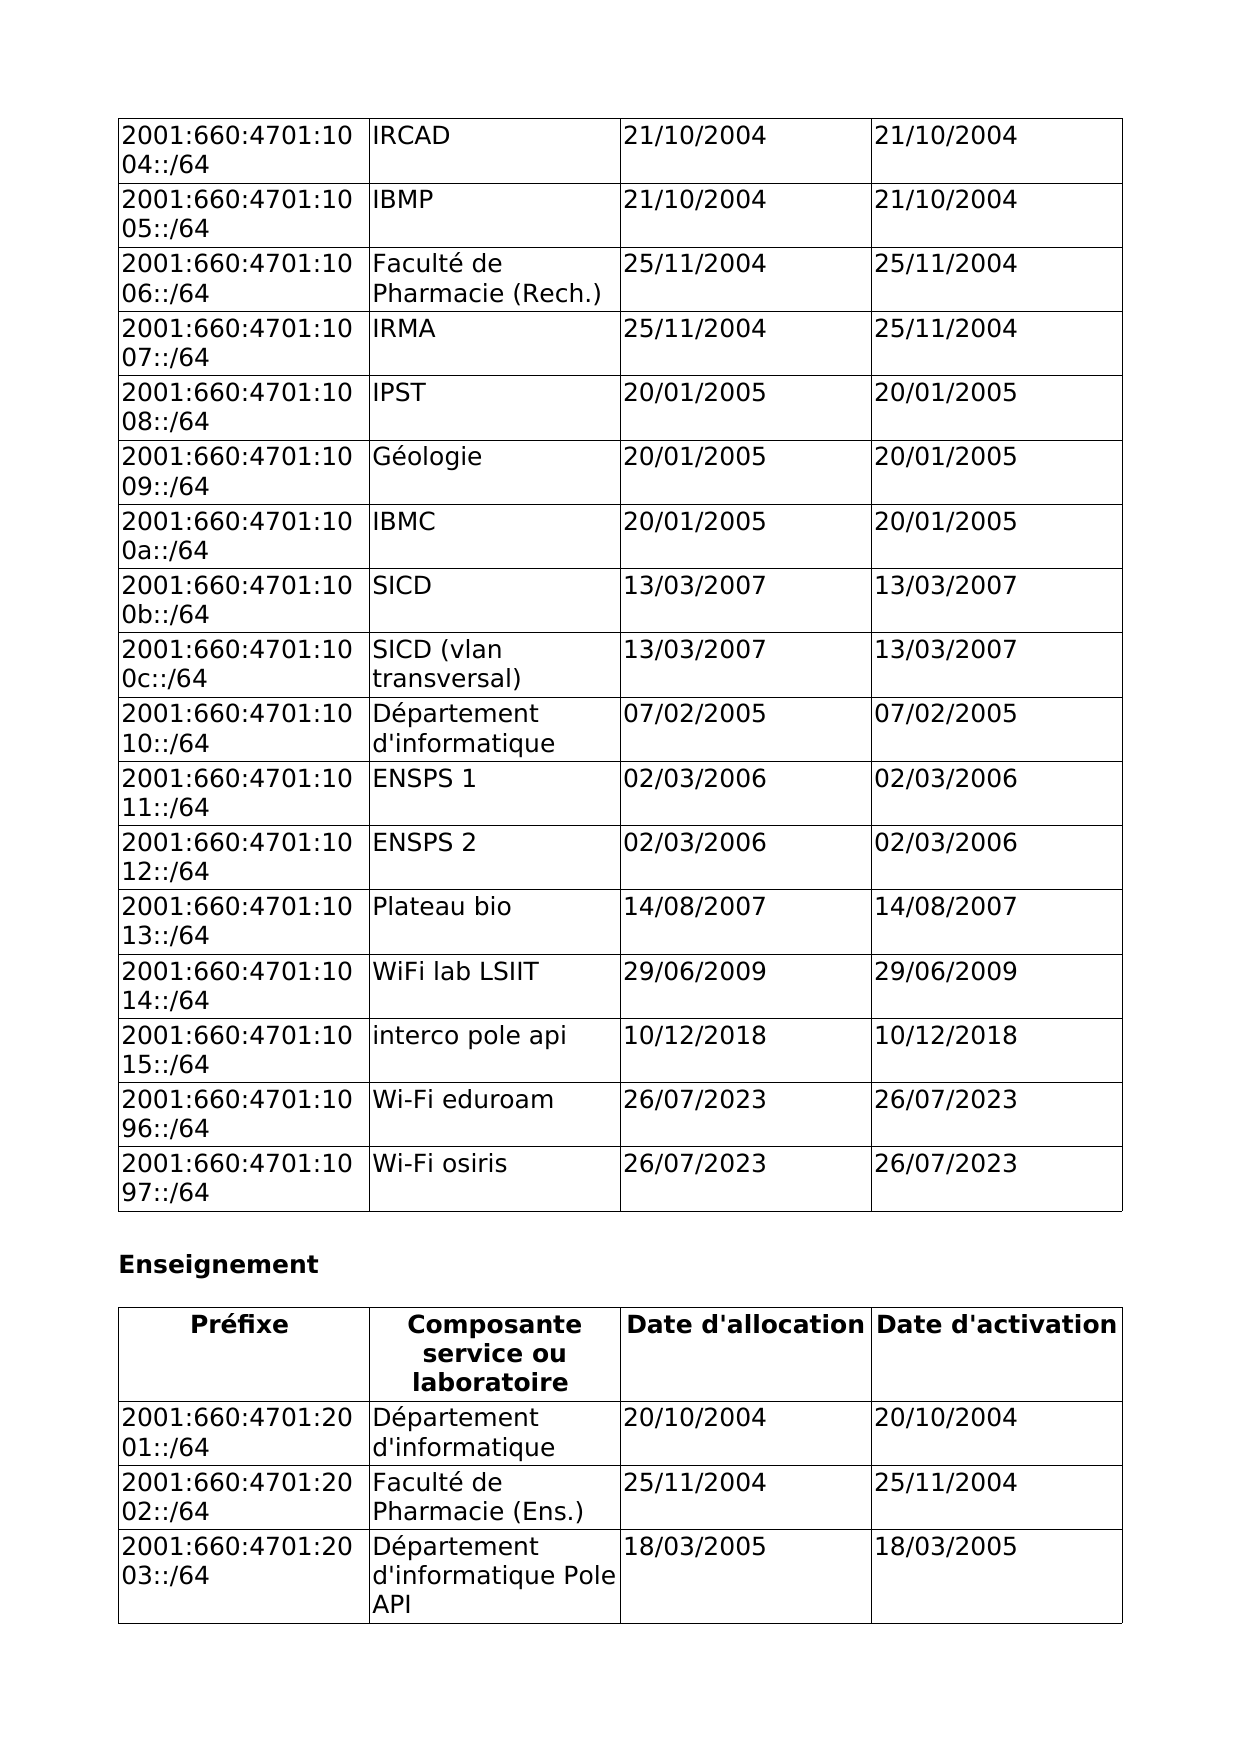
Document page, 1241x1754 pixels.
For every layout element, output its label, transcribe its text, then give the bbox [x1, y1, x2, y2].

table_cell 13/03/2007 [621, 633, 871, 697]
table_cell Faculté de Pharmacie (Ens.) [370, 1466, 620, 1529]
table_cell 10/12/2018 [621, 1019, 871, 1082]
table_cell 2001:660:4701:2003::/64 [119, 1530, 369, 1622]
table_cell 2001:660:4701:100b::/64 [119, 569, 369, 632]
table_cell 2001:660:4701:1015::/64 [119, 1019, 369, 1082]
table_cell 2001:660:4701:1011::/64 [119, 762, 369, 825]
table_cell IPST [370, 376, 620, 439]
table_cell 25/11/2004 [872, 248, 1122, 311]
table_cell 2001:660:4701:1006::/64 [119, 248, 369, 311]
table_cell 2001:660:4701:1008::/64 [119, 376, 369, 439]
table_cell SICD (vlan transversal) [370, 633, 620, 697]
table_cell WiFi lab LSIIT [370, 955, 620, 1018]
table_cell 2001:660:4701:1012::/64 [119, 826, 369, 889]
subtitle Enseignement [118, 1251, 1122, 1280]
table_cell 21/10/2004 [872, 184, 1122, 247]
table_cell 13/03/2007 [621, 569, 871, 632]
table_cell 20/10/2004 [621, 1402, 871, 1465]
table_cell 20/01/2005 [621, 441, 871, 504]
table_cell Plateau bio [370, 890, 620, 954]
table_cell 02/03/2006 [621, 826, 871, 889]
table_cell 2001:660:4701:1007::/64 [119, 312, 369, 375]
table_cell 29/06/2009 [872, 955, 1122, 1018]
table_cell IRMA [370, 312, 620, 375]
table_cell IRCAD [370, 119, 620, 182]
table_cell 2001:660:4701:1004::/64 [119, 119, 369, 182]
table_cell Département d'informatique [370, 698, 620, 761]
table_cell 20/01/2005 [621, 505, 871, 568]
table_cell 18/03/2005 [621, 1530, 871, 1622]
table_cell IBMP [370, 184, 620, 247]
table_cell 21/10/2004 [621, 119, 871, 182]
table_header Composante service ou laboratoire [370, 1308, 620, 1401]
table_cell 07/02/2005 [621, 698, 871, 761]
table_cell SICD [370, 569, 620, 632]
table_header Préfixe [119, 1308, 369, 1401]
table_cell 29/06/2009 [621, 955, 871, 1018]
table_cell 2001:660:4701:1013::/64 [119, 890, 369, 954]
table_cell 10/12/2018 [872, 1019, 1122, 1082]
table_cell 02/03/2006 [621, 762, 871, 825]
table_cell Wi-Fi osiris [370, 1147, 620, 1211]
table_cell 2001:660:4701:1014::/64 [119, 955, 369, 1018]
table_cell 25/11/2004 [621, 1466, 871, 1529]
table_cell 20/10/2004 [872, 1402, 1122, 1465]
table_cell 25/11/2004 [621, 248, 871, 311]
table_cell 02/03/2006 [872, 826, 1122, 889]
table_cell 14/08/2007 [621, 890, 871, 954]
table_cell 26/07/2023 [621, 1083, 871, 1146]
table_cell 14/08/2007 [872, 890, 1122, 954]
table_cell 20/01/2005 [872, 505, 1122, 568]
table_cell 02/03/2006 [872, 762, 1122, 825]
table_cell Wi-Fi eduroam [370, 1083, 620, 1146]
table_cell Géologie [370, 441, 620, 504]
table_cell Département d'informatique [370, 1402, 620, 1465]
table_cell ENSPS 2 [370, 826, 620, 889]
table_cell IBMC [370, 505, 620, 568]
table_cell Département d'informatique Pole API [370, 1530, 620, 1622]
table_cell 2001:660:4701:1010::/64 [119, 698, 369, 761]
table_cell ENSPS 1 [370, 762, 620, 825]
table_cell 13/03/2007 [872, 569, 1122, 632]
table_cell 13/03/2007 [872, 633, 1122, 697]
table_header Date d'allocation [621, 1308, 871, 1401]
table_cell 25/11/2004 [872, 312, 1122, 375]
table_cell 07/02/2005 [872, 698, 1122, 761]
table_cell 21/10/2004 [621, 184, 871, 247]
table_cell 2001:660:4701:100a::/64 [119, 505, 369, 568]
table_cell 2001:660:4701:1096::/64 [119, 1083, 369, 1146]
table_cell 2001:660:4701:1005::/64 [119, 184, 369, 247]
table_cell 21/10/2004 [872, 119, 1122, 182]
table_cell interco pole api [370, 1019, 620, 1082]
table_cell 2001:660:4701:1009::/64 [119, 441, 369, 504]
table_cell 26/07/2023 [621, 1147, 871, 1211]
table_cell 20/01/2005 [872, 376, 1122, 439]
table_cell 20/01/2005 [872, 441, 1122, 504]
table_header Date d'activation [872, 1308, 1122, 1401]
table_cell 26/07/2023 [872, 1083, 1122, 1146]
table_cell 2001:660:4701:2002::/64 [119, 1466, 369, 1529]
table_cell 25/11/2004 [621, 312, 871, 375]
table_cell 2001:660:4701:2001::/64 [119, 1402, 369, 1465]
table_cell Faculté de Pharmacie (Rech.) [370, 248, 620, 311]
table_cell 20/01/2005 [621, 376, 871, 439]
table_cell 2001:660:4701:100c::/64 [119, 633, 369, 697]
table_cell 2001:660:4701:1097::/64 [119, 1147, 369, 1211]
table_cell 26/07/2023 [872, 1147, 1122, 1211]
table_cell 25/11/2004 [872, 1466, 1122, 1529]
table_cell 18/03/2005 [872, 1530, 1122, 1622]
